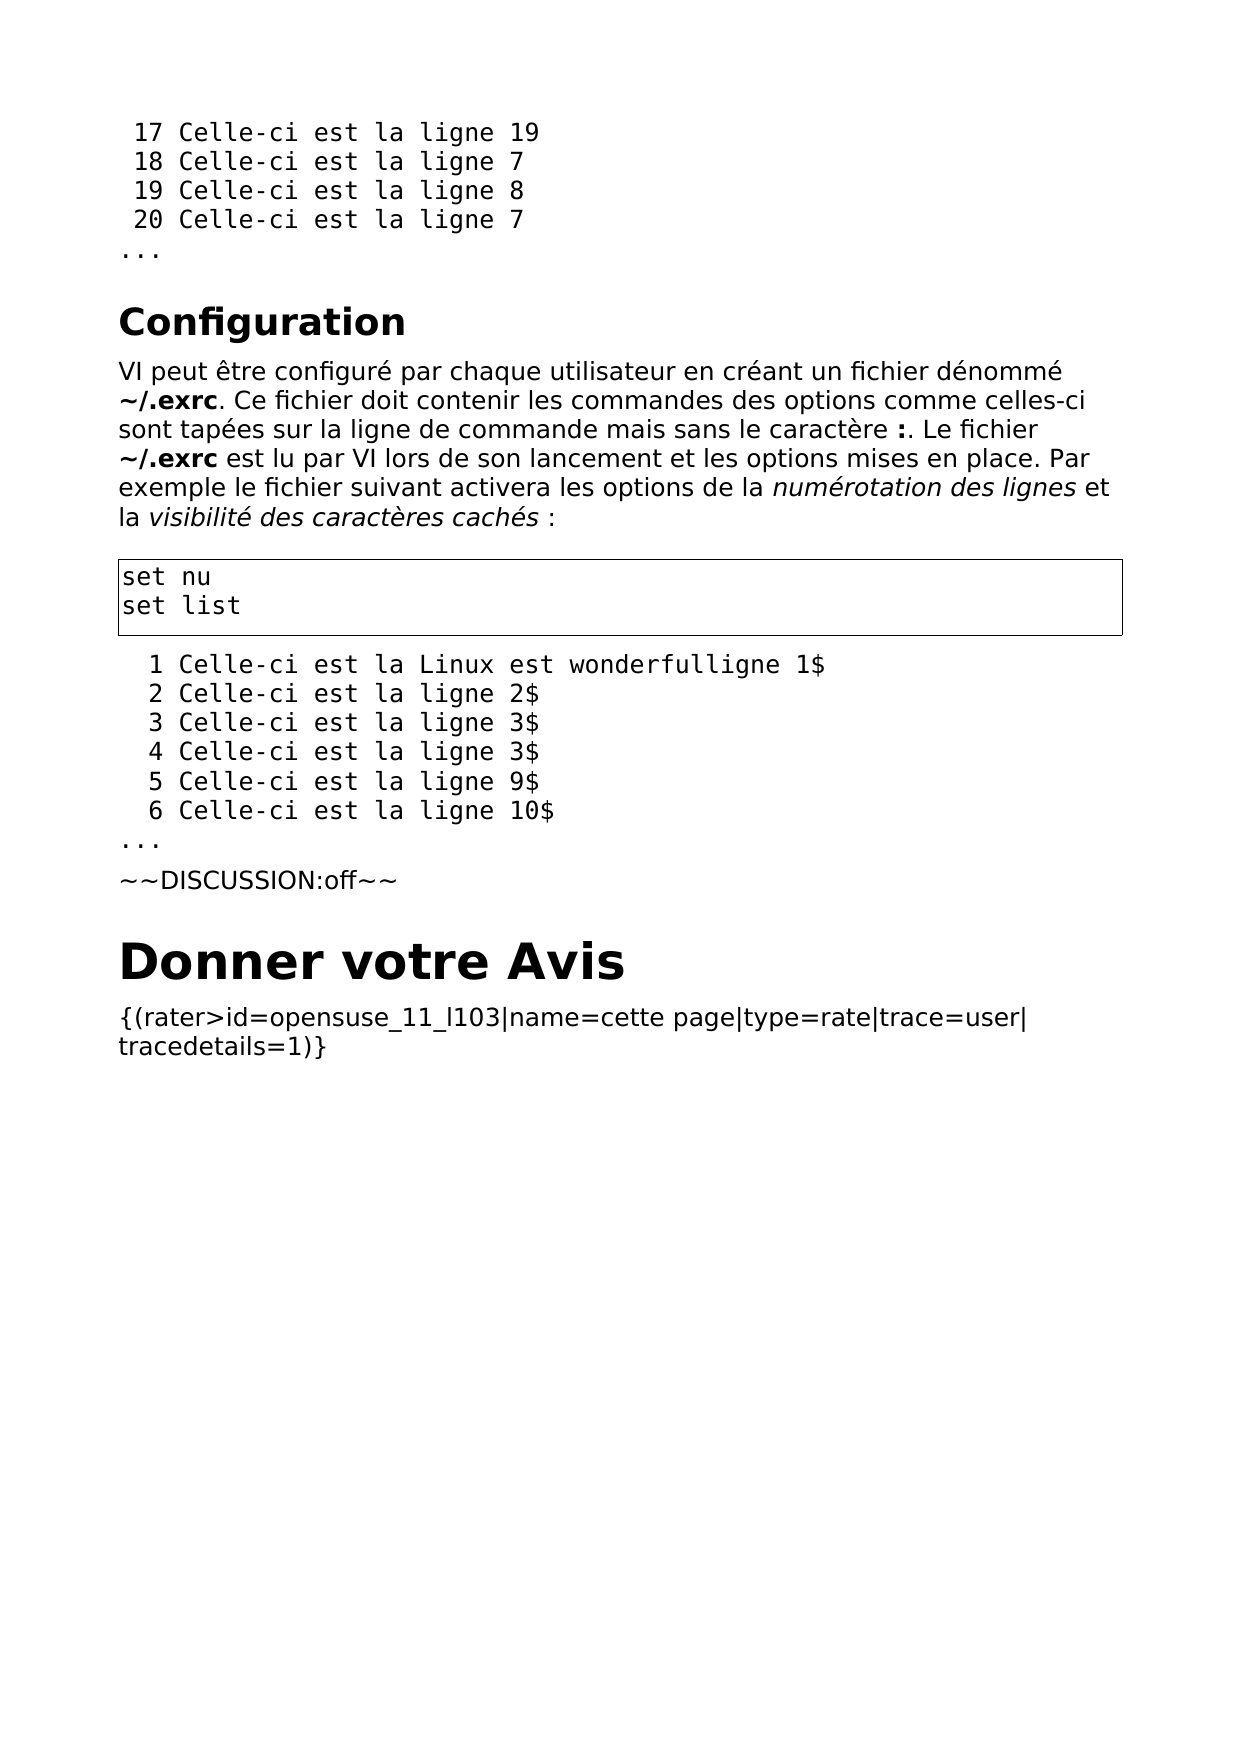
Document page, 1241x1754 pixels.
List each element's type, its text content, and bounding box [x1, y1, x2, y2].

text 17 Celle-ci est la ligne 19 18 Celle-ci est la ligne 7 19 Celle-ci est la ligne 8 20 Celle-ci est la ligne 7 ... [118, 118, 1122, 264]
text ~~DISCUSSION:off~~ [118, 866, 1122, 895]
table_header set nu set list [119, 560, 1122, 635]
text 1 Celle-ci est la Linux est wonderfulligne 1$ 2 Celle-ci est la ligne 2$ 3 Celle-ci est la ligne 3$ 4 Celle-ci est la ligne 3$ 5 Celle-ci est la ligne 9$ 6 Celle-ci est la ligne 10$ ... [118, 650, 1122, 854]
subtitle Configuration [118, 301, 1122, 344]
text {(rater>id=opensuse_11_l103|name=cette page|type=rate|trace=user|tracedetails=1)} [118, 1003, 1122, 1062]
subtitle Donner votre Avis [118, 933, 1122, 991]
text VI peut être configuré par chaque utilisateur en créant un fichier dénommé ~/.exrc. Ce fichier doit contenir les commandes des options comme celles-ci sont tapées sur la ligne de commande mais sans le caractère :. Le fichier ~/.exrc est lu par VI lors de son lancement et les options mises en place. Par exemple le fichier suivant activera les options de la numérotation des lignes et la visibilité des caractères cachés : [118, 357, 1122, 532]
